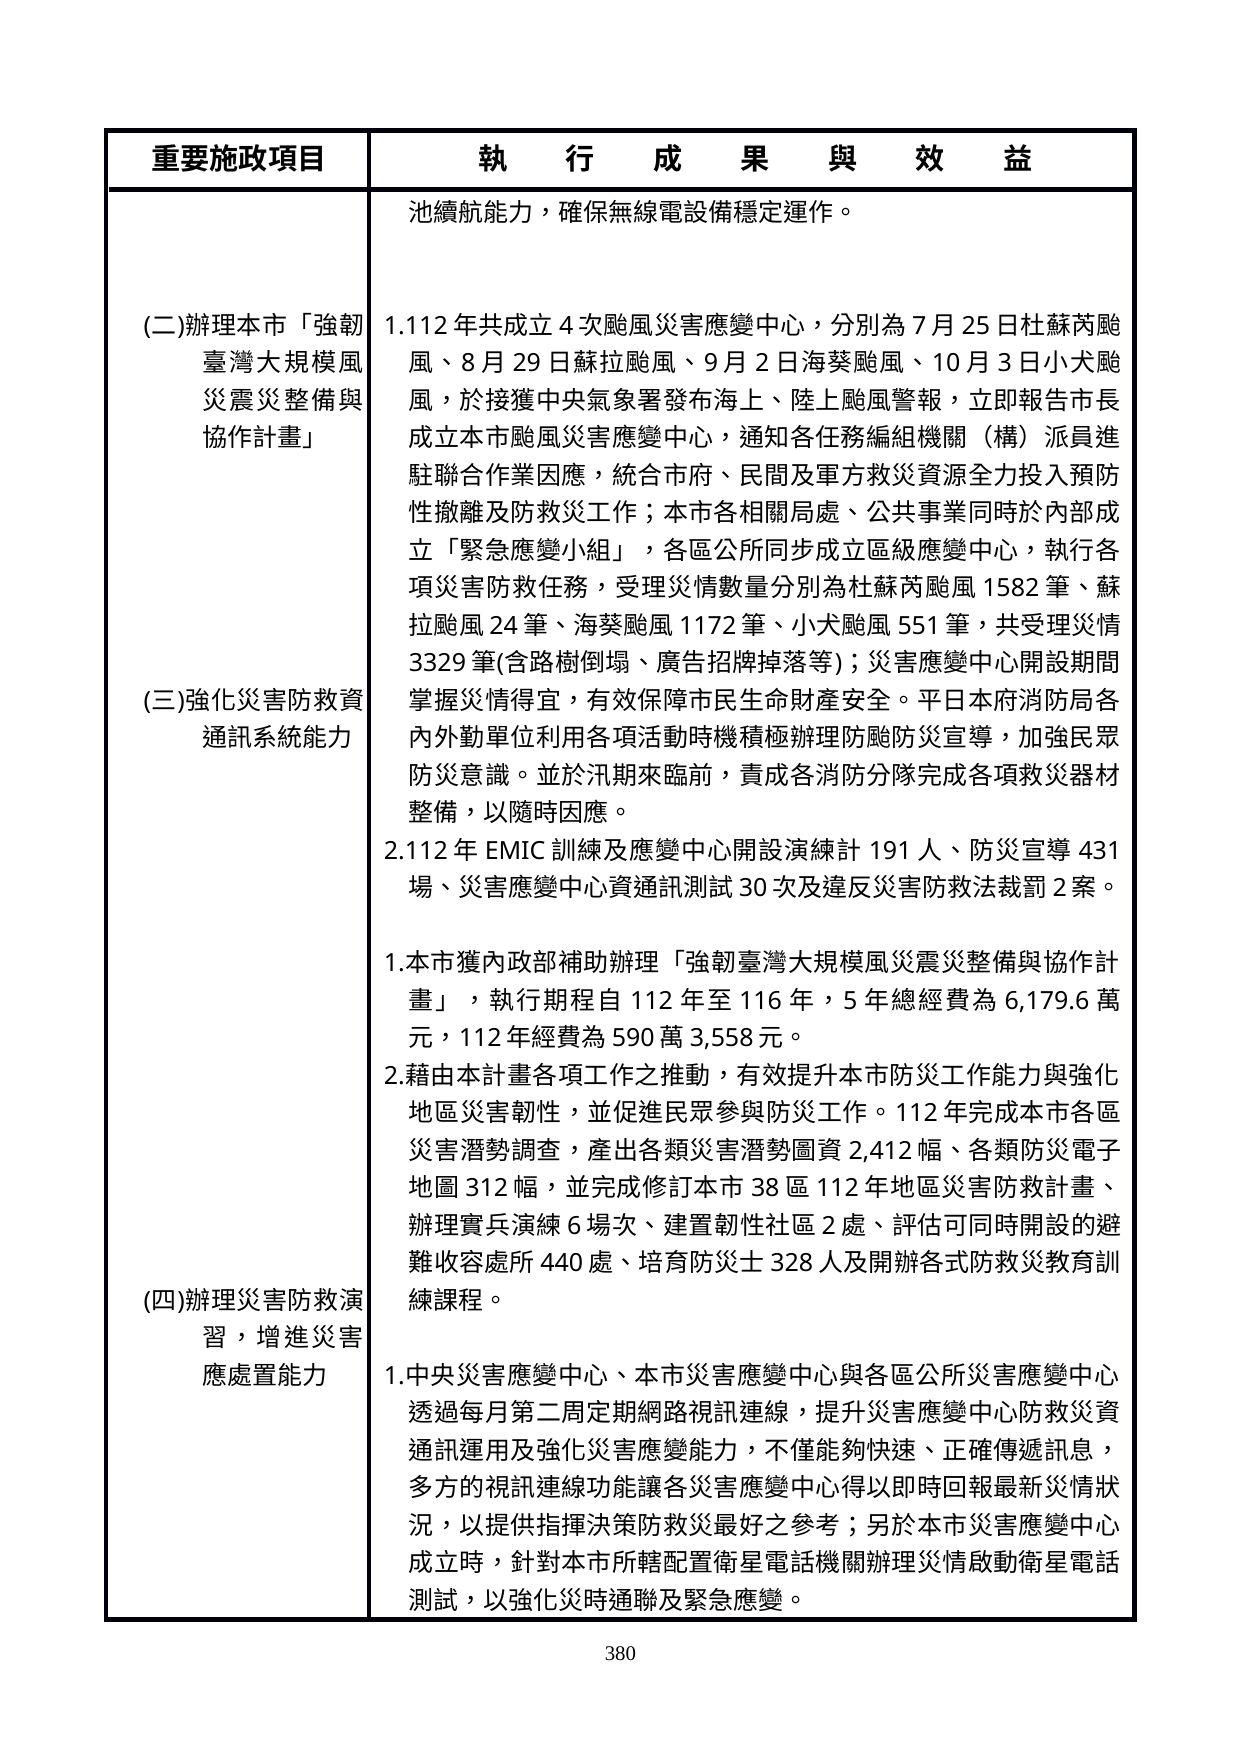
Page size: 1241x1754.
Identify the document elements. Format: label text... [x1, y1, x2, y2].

table_header 執 行 成 果 與 效 益 [371, 133, 1132, 187]
table_cell (二)辦理本市「強韌臺灣大規模風災震災整備與協作計畫」 (三)強化災害防救資通訊系統能力 (四)辦理災害防救演習，增進災害應處置能力 [108, 188, 367, 1617]
table_cell 池續航能力，確保無線電設備穩定運作。 1.112年共成立4次颱風災害應變中心，分別為7月25日杜蘇芮颱風、8月29日蘇拉颱風、9月2日海葵颱風、10月3日小犬颱風，於接獲中央氣象署發布海上、陸上颱風警報，立即報告市長成立本市颱風災害應變中心，通知各任務編組機關（構）派員進駐聯合作業因應，統合市府、民間及軍方救災資源全力投入預防性撤離及防救災工作；本市各相關局處、公共事業同時於內部成立「緊急應變小組」，各區公所同步成立區級應變中心，執行各項災害防救任務，受理災情數量分別為杜蘇芮颱風1582筆、蘇拉颱風24筆、海葵颱風1172筆、小犬颱風551筆，共受理災情3329筆(含路樹倒塌、廣告招牌掉落等)；災害應變中心開設期間掌握災情得宜，有效保障市民生命財產安全。平日本府消防局各內外勤單位利用各項活動時機積極辦理防颱防災宣導，加強民眾防災意識。並於汛期來臨前，責成各消防分隊完成各項救災器材整備，以隨時因應。 2.112年EMIC訓練及應變中心開設演練計191人、防災宣導431場、災害應變中心資通訊測試30次及違反災害防救法裁罰2案。 1.本市獲內政部補助辦理「強韌臺灣大規模風災震災整備與協作計畫」，執行期程自112年至116年，5年總經費為6,179.6萬元，112年經費為590萬3,558元。 2.藉由本計畫各項工作之推動，有效提升本市防災工作能力與強化地區災害韌性，並促進民眾參與防災工作。112年完成本市各區災害潛勢調查，產出各類災害潛勢圖資2,412幅、各類防災電子地圖312幅，並完成修訂本市38區112年地區災害防救計畫、辦理實兵演練6場次、建置韌性社區2處、評估可同時開設的避難收容處所440處、培育防災士328人及開辦各式防救災教育訓練課程。 1.中央災害應變中心、本市災害應變中心與各區公所災害應變中心透過每月第二周定期網路視訊連線，提升災害應變中心防救災資通訊運用及強化災害應變能力，不僅能夠快速、正確傳遞訊息，多方的視訊連線功能讓各災害應變中心得以即時回報最新災情狀況，以提供指揮決策防救災最好之參考；另於本市災害應變中心成立時，針對本市所轄配置衛星電話機關辦理災情啟動衛星電話測試，以強化災時通聯及緊急應變。 [371, 192, 1132, 1617]
table_header 重要施政項目 [108, 133, 367, 187]
